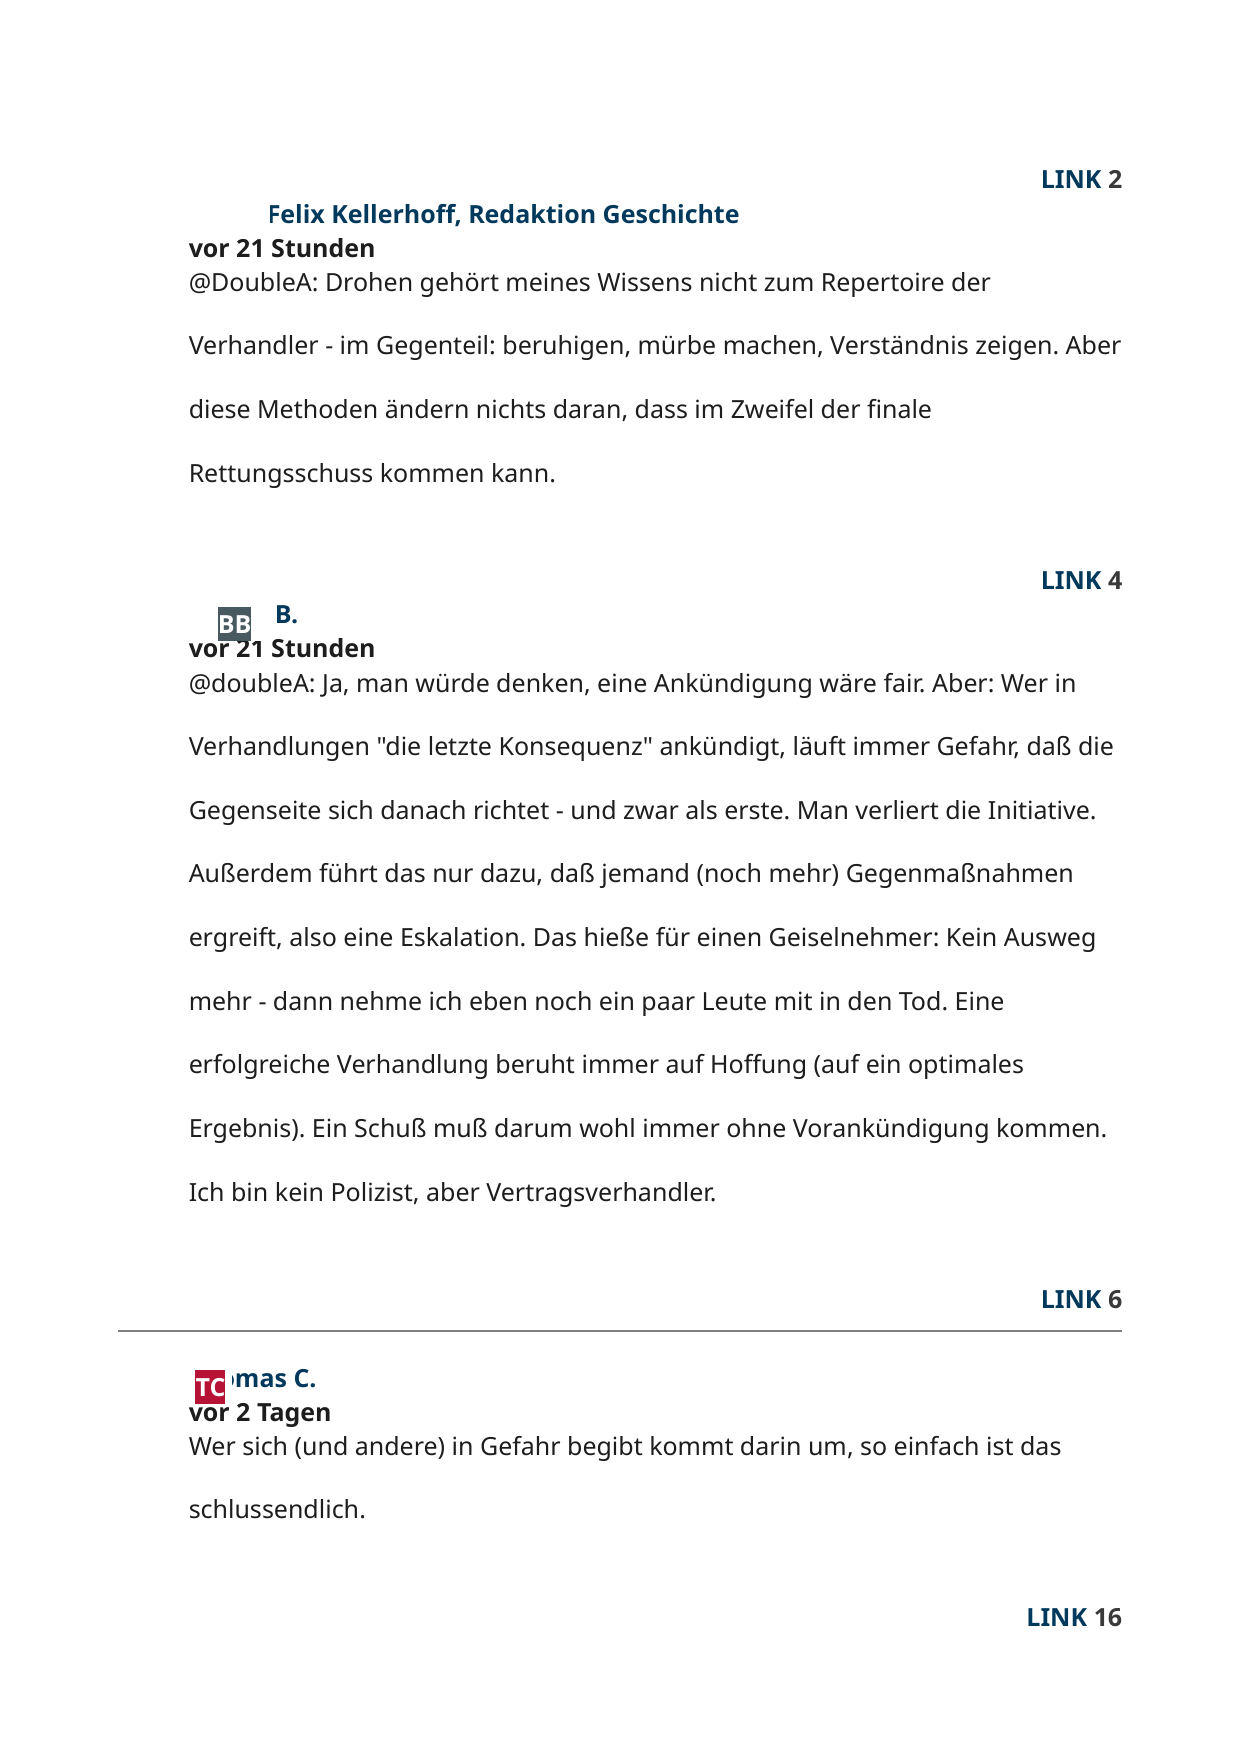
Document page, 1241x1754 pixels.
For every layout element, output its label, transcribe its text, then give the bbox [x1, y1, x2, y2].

text LINK 2 [188, 118, 1122, 196]
text LINK 4 [188, 519, 1122, 597]
text TC [188, 1360, 232, 1404]
text Wer sich (und andere) in Gefahr begibt kommt darin um, so einfach ist das schlussendlich. [188, 1428, 1122, 1526]
text @DoubleA: Drohen gehört meines Wissens nicht zum Repertoire der Verhandler - im Gegenteil: beruhigen, mürbe machen, Verständnis zeigen. Aber diese Methoden ändern nichts daran, dass im Zweifel der finale Rettungsschuss kommen kann. [188, 264, 1122, 489]
text vor 2 Tagen [188, 1394, 1122, 1428]
text BB [199, 597, 270, 641]
text LINK 6 [188, 1238, 1122, 1316]
text Thomas C. [232, 1360, 1122, 1394]
text @doubleA: Ja, man würde denken, eine Ankündigung wäre fair. Aber: Wer in Verhandlungen "die letzte Konsequenz" ankündigt, läuft immer Gefahr, daß die Gegenseite sich danach richtet - und zwar als erste. Man verliert die Initiative. Außerdem führt das nur dazu, daß jemand (noch mehr) Gegenmaßnahmen ergreift, also eine Eskalation. Das hieße für einen Geiselnehmer: Kein Ausweg mehr - dann nehme ich eben noch ein paar Leute mit in den Tod. Eine erfolgreiche Verhandlung beruht immer auf Hoffung (auf ein optimales Ergebnis). Ein Schuß muß darum wohl immer ohne Vorankündigung kommen. Ich bin kein Polizist, aber Vertragsverhandler. [188, 665, 1122, 1208]
text vor 21 Stunden [188, 230, 1122, 264]
text vor 21 Stunden [188, 631, 1122, 665]
text LINK 16 [188, 1556, 1122, 1634]
text Sven-Felix Kellerhoff, Redaktion Geschichte [199, 196, 1122, 230]
text Betto B. [270, 597, 1122, 631]
